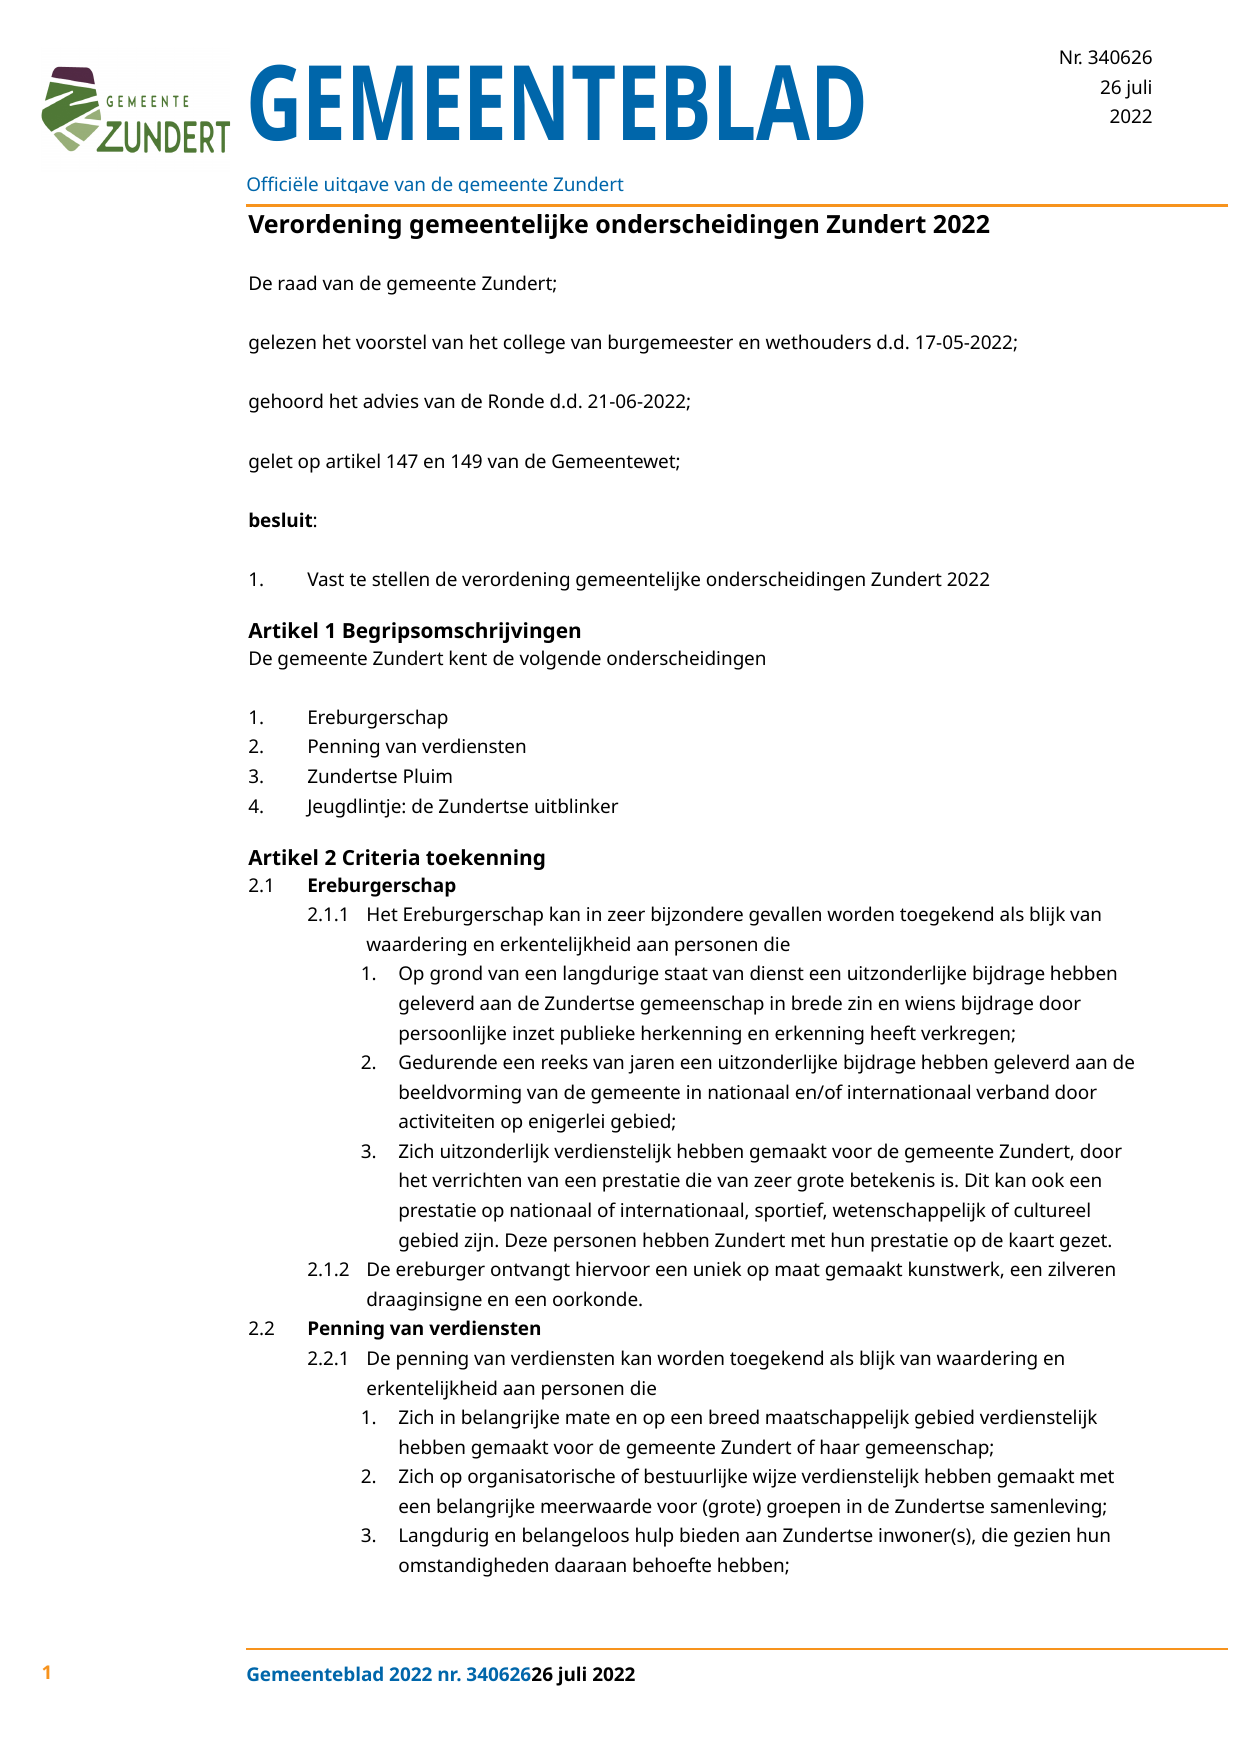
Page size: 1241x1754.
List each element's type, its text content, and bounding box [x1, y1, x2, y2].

text gehoord het advies van de Ronde d.d. 21-06-2022; [248, 389, 1152, 414]
list Penning van verdiensten [248, 1316, 1152, 1341]
list Langdurig en belangeloos hulp bieden aan Zundertse inwoner(s), die gezien hun omstandigheden daaraan behoefte hebben; [361, 1523, 1152, 1578]
list Op grond van een langdurige staat van dienst een uitzonderlijke bijdrage hebben geleverd aan de Zundertse gemeenschap in brede zin en wiens bijdrage door persoonlijke inzet publieke herkenning en erkenning heeft verkregen; [361, 961, 1152, 1045]
list Ereburgerschap [248, 872, 1152, 897]
list Zich op organisatorische of bestuurlijke wijze verdienstelijk hebben gemaakt met een belangrijke meerwaarde voor (grote) groepen in de Zundertse samenleving; [361, 1463, 1152, 1519]
text De raad van de gemeente Zundert; [248, 270, 1152, 296]
list De penning van verdiensten kan worden toegekend als blijk van waardering en erkentelijkheid aan personen die [307, 1345, 1152, 1400]
list Zich in belangrijke mate en op een breed maatschappelijk gebied verdienstelijk hebben gemaakt voor de gemeente Zundert of haar gemeenschap; [361, 1404, 1152, 1459]
list Het Ereburgerschap kan in zeer bijzondere gevallen worden toegekend als blijk van waardering en erkentelijkheid aan personen die [307, 901, 1152, 957]
text Verordening gemeentelijke onderscheidingen Zundert 2022 [248, 207, 1152, 241]
list Jeugdlintje: de Zundertse uitblinker [248, 793, 1152, 819]
text Artikel 1 Begripsomschrijvingen [248, 617, 1152, 645]
list Zich uitzonderlijk verdienstelijk hebben gemaakt voor de gemeente Zundert, door het verrichten van een prestatie die van zeer grote betekenis is. Dit kan ook een prestatie op nationaal of internationaal, sportief, wetenschappelijk of cultureel gebied zijn. Deze personen hebben Zundert met hun prestatie op de kaart gezet. [361, 1138, 1152, 1252]
list De ereburger ontvangt hiervoor een uniek op maat gemaakt kunstwerk, een zilveren draaginsigne en een oorkonde. [307, 1256, 1152, 1312]
text Artikel 2 Criteria toekenning [248, 843, 1152, 872]
list Penning van verdiensten [248, 734, 1152, 759]
list Zundertse Pluim [248, 763, 1152, 789]
list Vast te stellen de verordening gemeentelijke onderscheidingen Zundert 2022 [248, 566, 1152, 592]
list Ereburgerschap [248, 704, 1152, 730]
text gelet op artikel 147 en 149 van de Gemeentewet; [248, 448, 1152, 473]
text gelezen het voorstel van het college van burgemeester en wethouders d.d. 17-05-2022; [248, 329, 1152, 355]
text besluit: [248, 507, 1152, 533]
list Gedurende een reeks van jaren een uitzonderlijke bijdrage hebben geleverd aan de beeldvorming van de gemeente in nationaal en/of internationaal verband door activiteiten op enigerlei gebied; [361, 1049, 1152, 1134]
text De gemeente Zundert kent de volgende onderscheidingen [248, 645, 1152, 671]
picture [41, 47, 231, 172]
